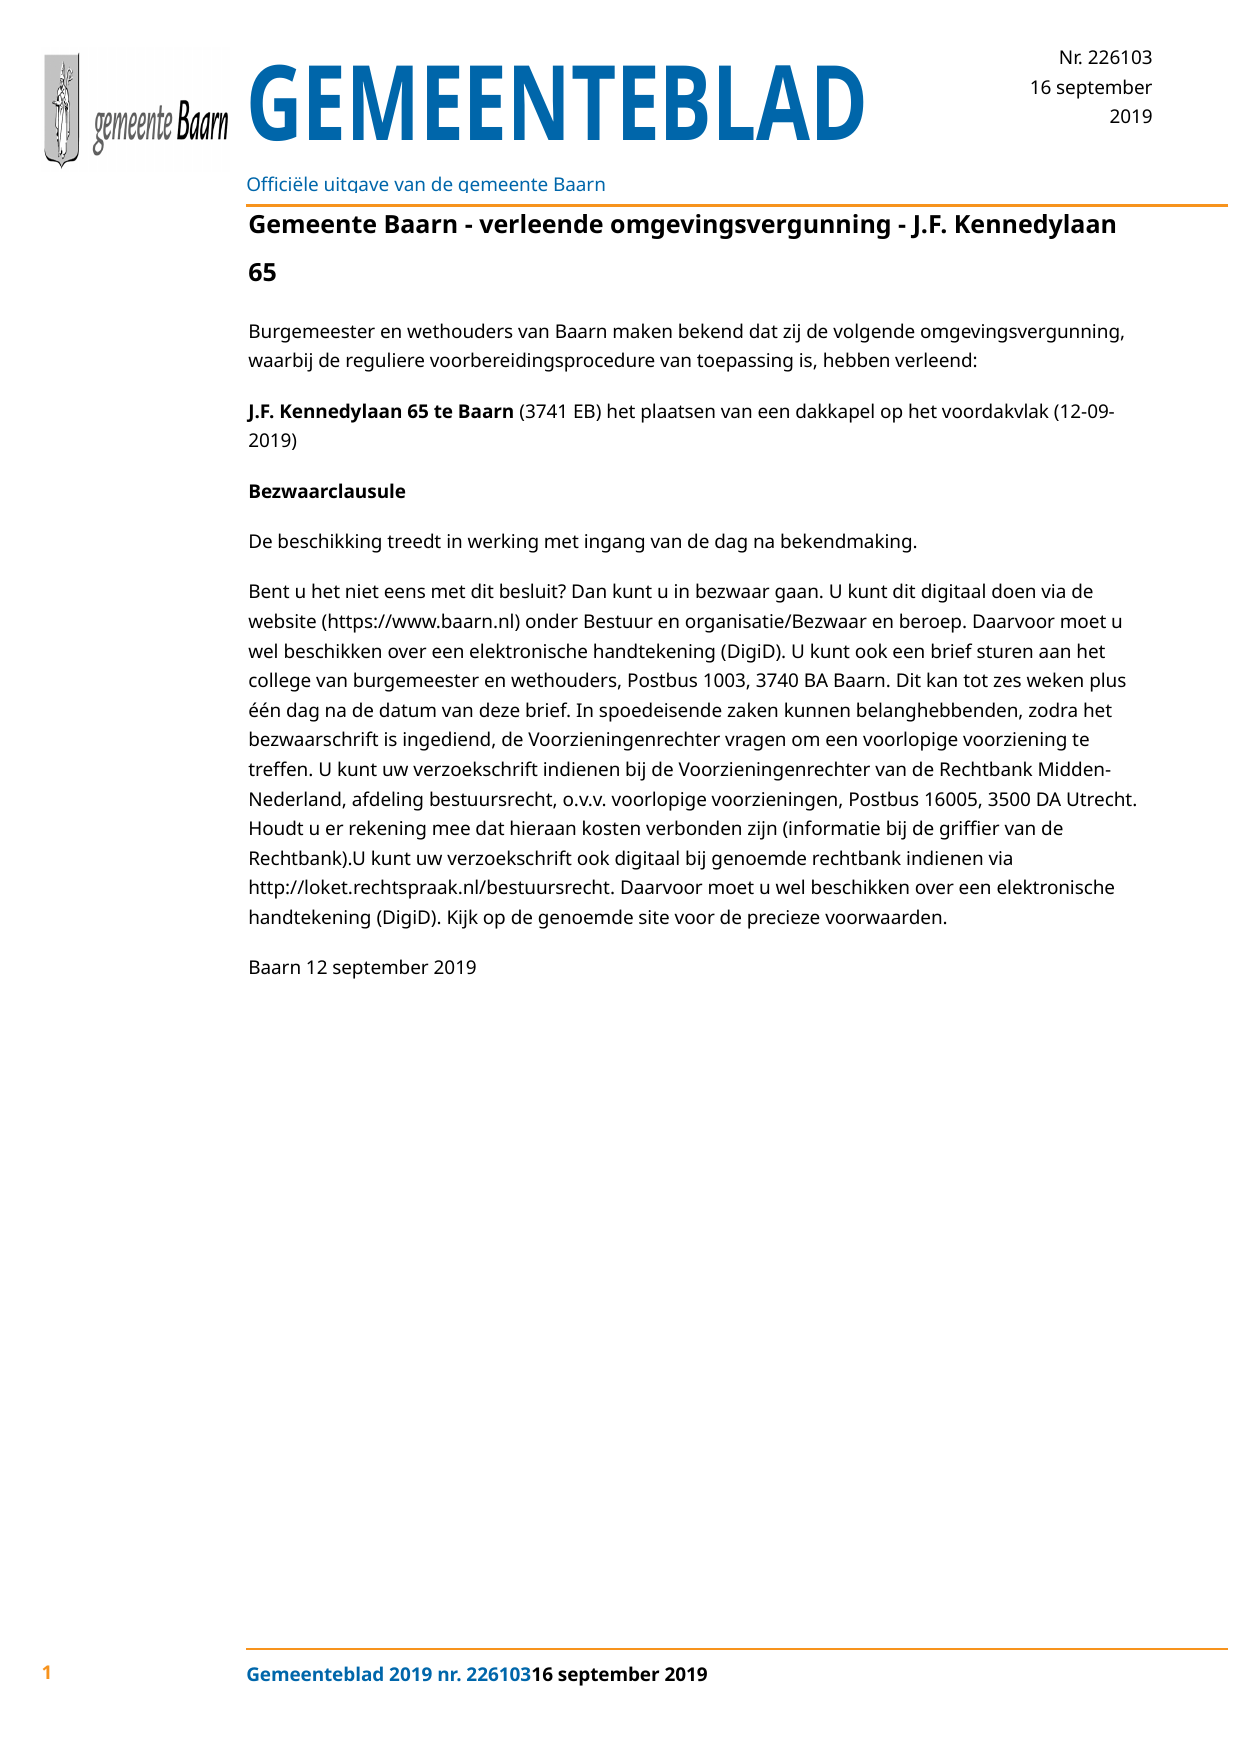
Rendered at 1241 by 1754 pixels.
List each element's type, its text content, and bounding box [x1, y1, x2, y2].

text Bent u het niet eens met dit besluit? Dan kunt u in bezwaar gaan. U kunt dit digitaal doen via de website (https://www.baarn.nl) onder Bestuur en organisatie/Bezwaar en beroep. Daarvoor moet u wel beschikken over een elektronische handtekening (DigiD). U kunt ook een brief sturen aan het college van burgemeester en wethouders, Postbus 1003, 3740 BA Baarn. Dit kan tot zes weken plus één dag na de datum van deze brief. In spoedeisende zaken kunnen belanghebbenden, zodra het bezwaarschrift is ingediend, de Voorzieningenrechter vragen om een voorlopige voorziening te treffen. U kunt uw verzoekschrift indienen bij de Voorzieningenrechter van de Rechtbank Midden-Nederland, afdeling bestuursrecht, o.v.v. voorlopige voorzieningen, Postbus 16005, 3500 DA Utrecht. Houdt u er rekening mee dat hieraan kosten verbonden zijn (informatie bij de griffier van de Rechtbank).U kunt uw verzoekschrift ook digitaal bij genoemde rechtbank indienen via http://loket.rechtspraak.nl/bestuursrecht. Daarvoor moet u wel beschikken over een elektronische handtekening (DigiD). Kijk op de genoemde site voor de precieze voorwaarden. [248, 579, 1152, 930]
text Baarn 12 september 2019 [248, 954, 1152, 980]
text De beschikking treedt in werking met ingang van de dag na bekendmaking. [248, 528, 1152, 554]
picture [41, 47, 231, 172]
text Burgemeester en wethouders van Baarn maken bekend dat zij de volgende omgevingsvergunning, waarbij de reguliere voorbereidingsprocedure van toepassing is, hebben verleend: [248, 318, 1152, 373]
text Bezwaarclausule [248, 478, 1152, 504]
text Gemeente Baarn - verleende omgevingsvergunning - J.F. Kennedylaan 65 [248, 207, 1152, 288]
text J.F. Kennedylaan 65 te Baarn (3741 EB) het plaatsen van een dakkapel op het voordakvlak (12-09-2019) [248, 398, 1152, 453]
